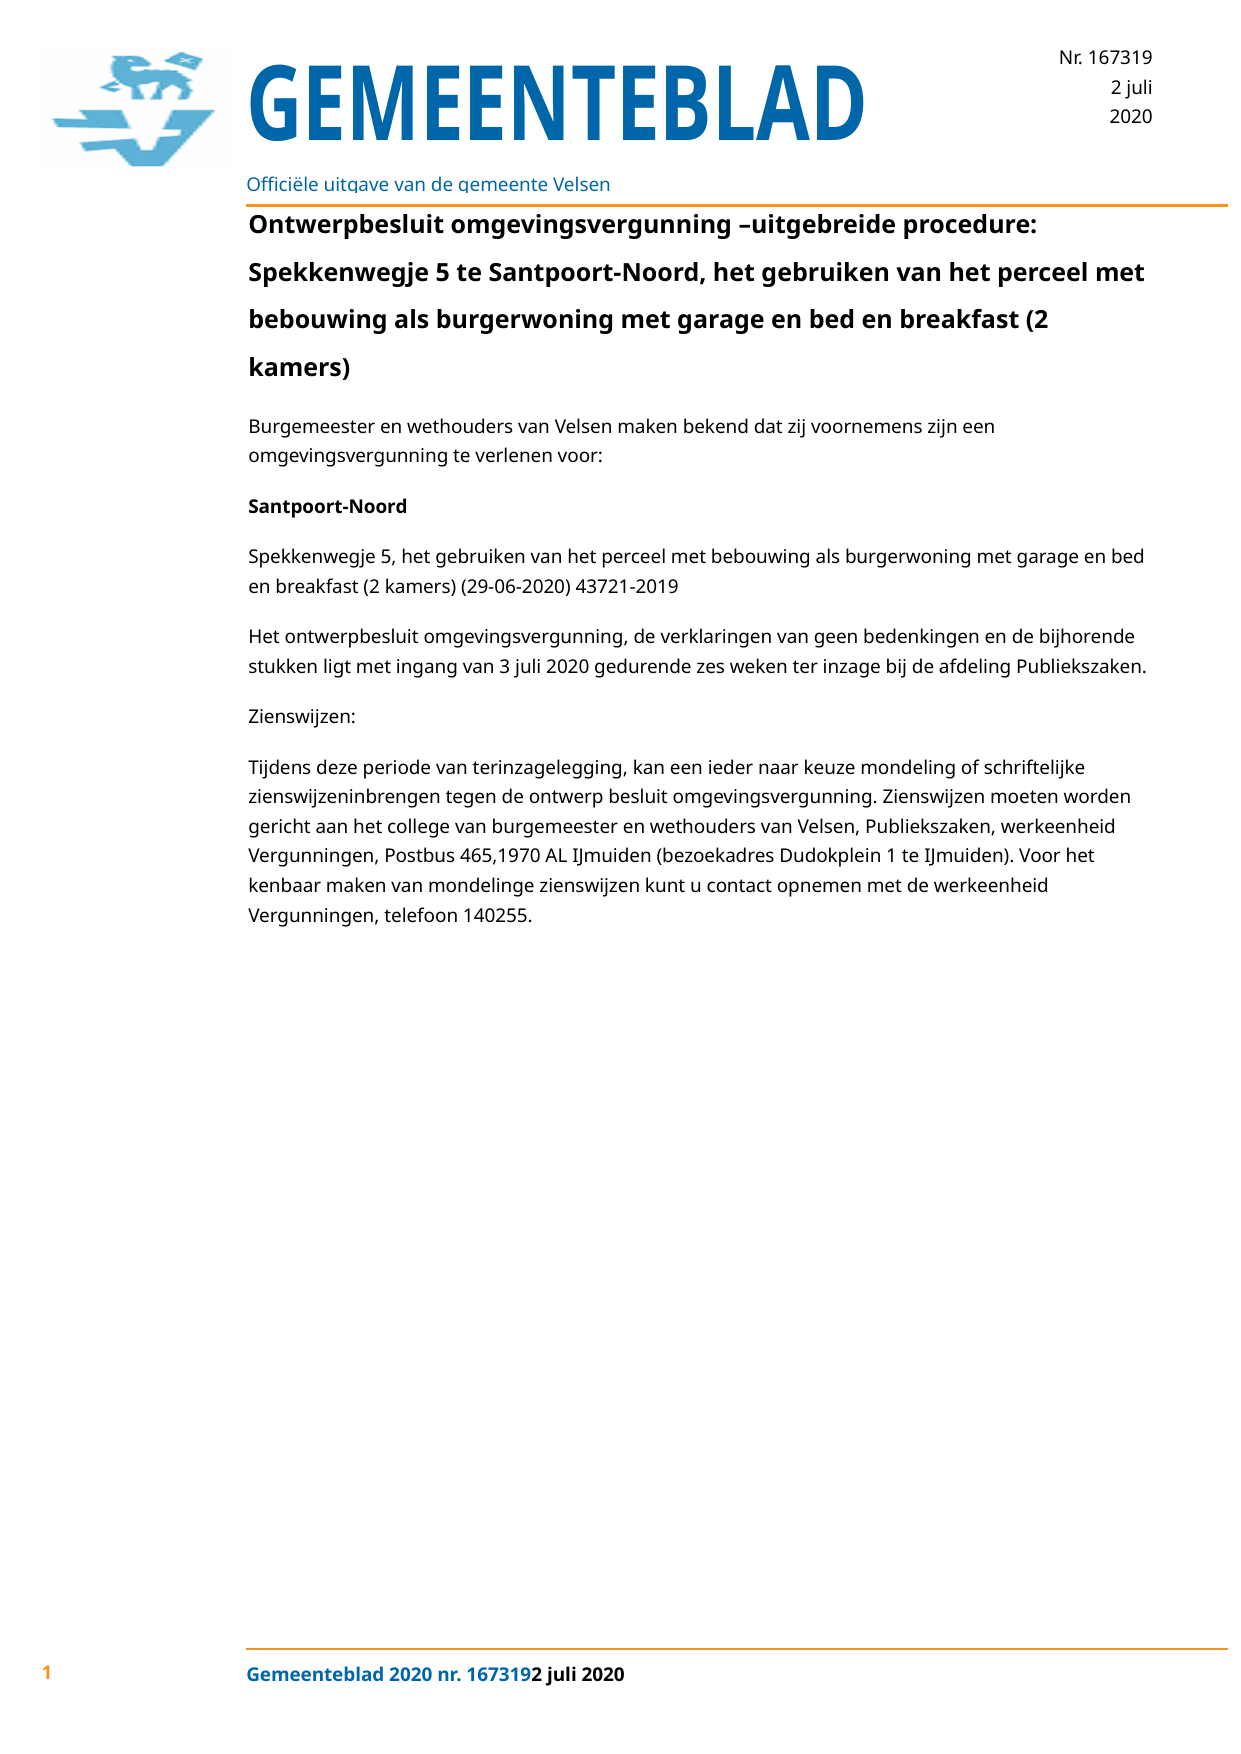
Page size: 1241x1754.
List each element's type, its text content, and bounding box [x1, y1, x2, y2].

text Spekkenwegje 5, het gebruiken van het perceel met bebouwing als burgerwoning met garage en bed en breakfast (2 kamers) (29-06-2020) 43721-2019 [248, 543, 1152, 599]
text Santpoort-Noord [248, 493, 1152, 519]
text Het ontwerpbesluit omgevingsvergunning, de verklaringen van geen bedenkingen en de bijhorende stukken ligt met ingang van 3 juli 2020 gedurende zes weken ter inzage bij de afdeling Publiekszaken. [248, 623, 1152, 679]
text Tijdens deze periode van terinzagelegging, kan een ieder naar keuze mondeling of schriftelijke zienswijzeninbrengen tegen de ontwerp besluit omgevingsvergunning. Zienswijzen moeten worden gericht aan het college van burgemeester en wethouders van Velsen, Publiekszaken, werkeenheid Vergunningen, Postbus 465,1970 AL IJmuiden (bezoekadres Dudokplein 1 te IJmuiden). Voor het kenbaar maken van mondelinge zienswijzen kunt u contact opnemen met de werkeenheid Vergunningen, telefoon 140255. [248, 754, 1152, 928]
text Burgemeester en wethouders van Velsen maken bekend dat zij voornemens zijn een omgevingsvergunning te verlenen voor: [248, 413, 1152, 468]
picture [41, 47, 231, 172]
text Zienswijzen: [248, 703, 1152, 729]
text Ontwerpbesluit omgevingsvergunning –uitgebreide procedure: Spekkenwegje 5 te Santpoort-Noord, het gebruiken van het perceel met bebouwing als burgerwoning met garage en bed en breakfast (2 kamers) [248, 207, 1152, 384]
